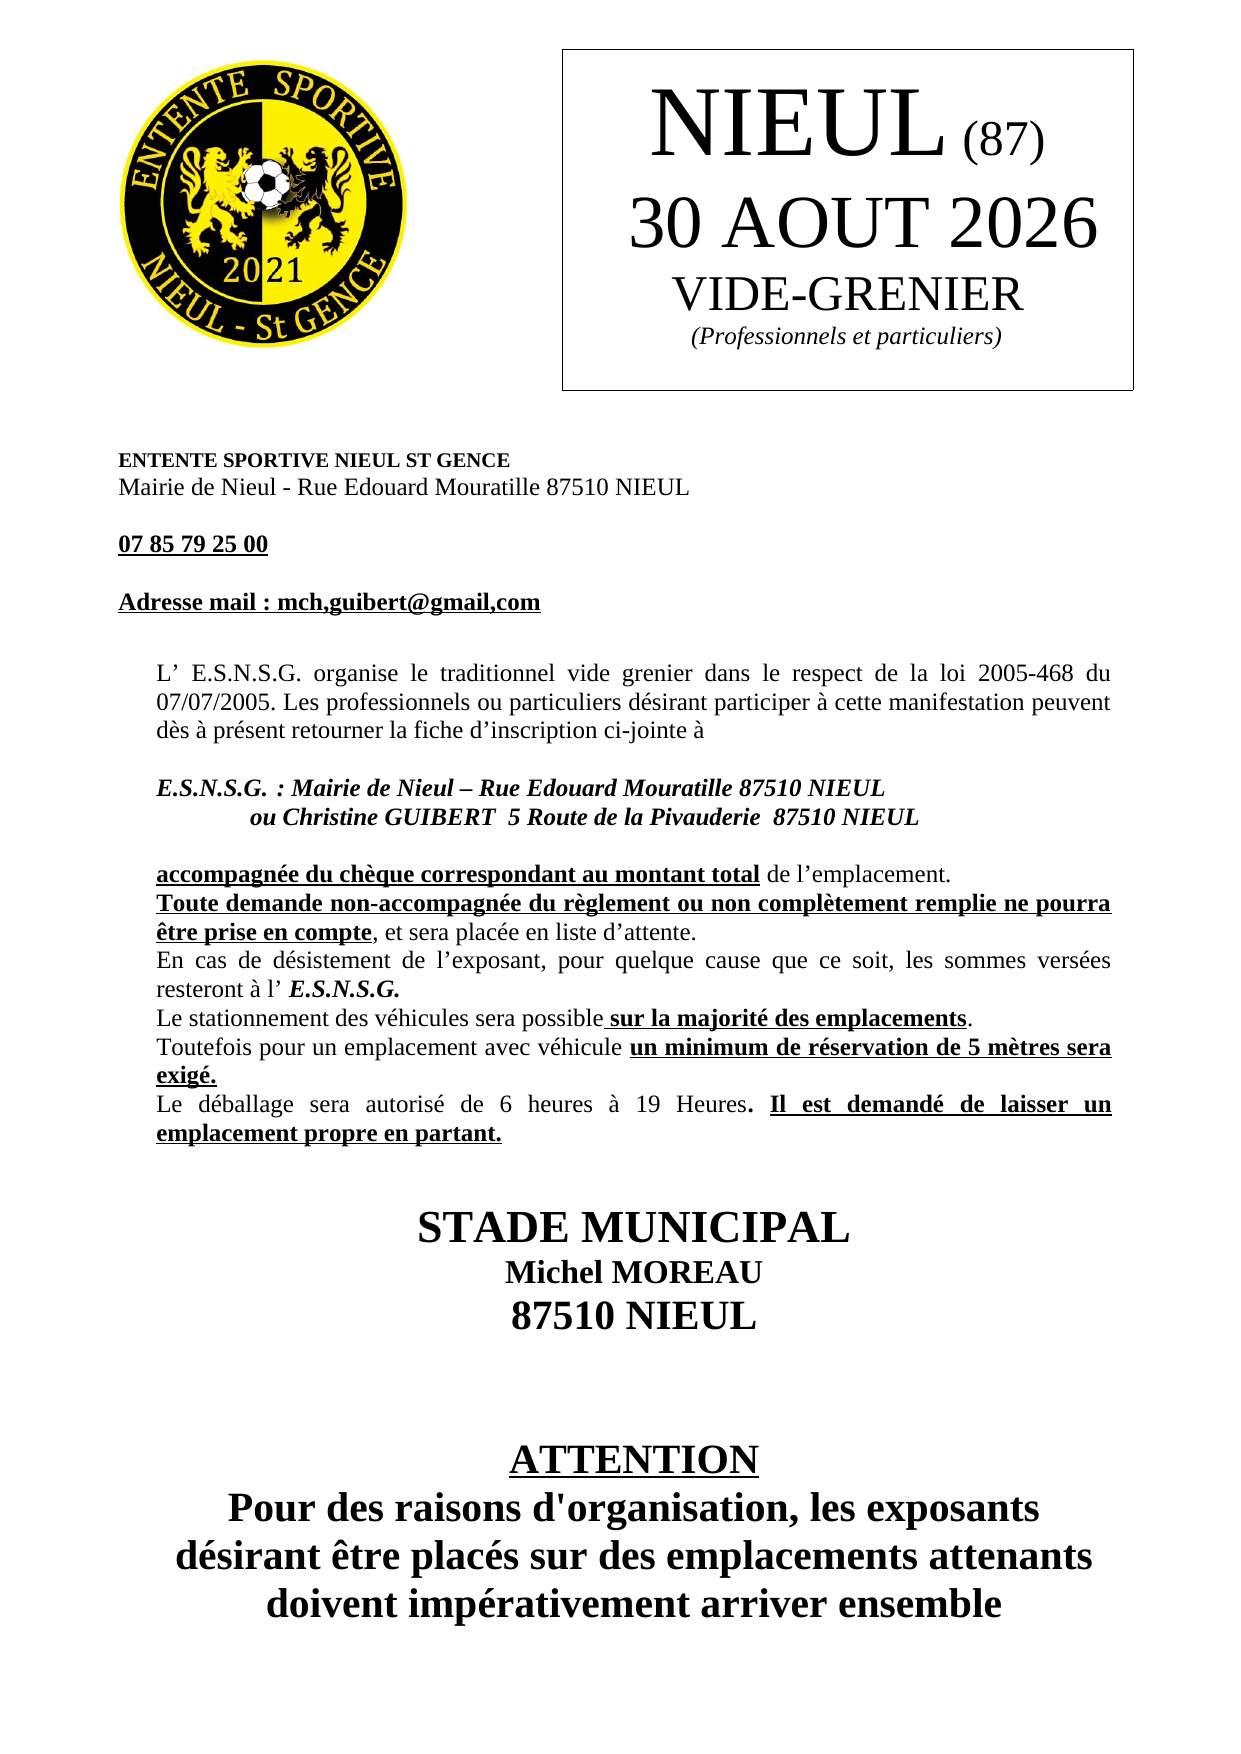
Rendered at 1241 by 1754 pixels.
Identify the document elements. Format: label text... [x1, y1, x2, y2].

text L’ E.S.N.S.G. organise le traditionnel vide grenier dans le respect de la loi 2005-468 du 07/07/2005. Les professionnels ou particuliers désirant participer à cette manifestation peuvent dès à présent retourner la fiche d’inscription ci-jointe à [156, 658, 1112, 744]
text être prise en compte, et sera placée en liste d’attente. [156, 914, 1112, 945]
subtitle 30 AOUT 2026 [628, 177, 1112, 263]
text Le déballage sera autorisé de 6 heures à 19 Heures. Il est demandé de laisser un emplacement propre en partant. [156, 1089, 1112, 1147]
text En cas de désistement de l’exposant, pour quelque cause que ce soit, les sommes versées resteront à l’ E.S.N.S.G. [156, 945, 1112, 1003]
text Adresse mail : mch,guibert@gmail,com [118, 587, 1122, 616]
text 87510 NIEUL [156, 1291, 1112, 1338]
subtitle VIDE-GRENIER [583, 263, 1112, 321]
text Toutefois pour un emplacement avec véhicule un minimum de réservation de 5 mètres sera exigé. [156, 1032, 1112, 1089]
text 07 85 79 25 00 [118, 529, 1122, 558]
text ou Christine GUIBERT 5 Route de la Pivauderie 87510 NIEUL [156, 802, 1112, 830]
subtitle NIEUL (87) [583, 62, 1112, 177]
picture [119, 60, 407, 348]
text E.S.N.S.G. : Mairie de Nieul – Rue Edouard Mouratille 87510 NIEUL [156, 773, 1112, 802]
text Le stationnement des véhicules sera possible sur la majorité des emplacements. [156, 1003, 1112, 1032]
text STADE MUNICIPAL [156, 1199, 1112, 1252]
text (Professionnels et particuliers) [583, 321, 1112, 350]
text accompagnée du chèque correspondant au montant total de l’emplacement. [156, 859, 1112, 888]
subtitle ENTENTE SPORTIVE NIEUL ST GENCE [118, 448, 1122, 472]
text Mairie de Nieul - Rue Edouard Mouratille 87510 NIEUL [118, 472, 1122, 501]
text Michel MOREAU [156, 1252, 1112, 1291]
text ATTENTION [156, 1434, 1112, 1482]
text Toute demande non-accompagnée du règlement ou non complètement remplie ne pourra [156, 888, 1112, 913]
text Pour des raisons d'organisation, les exposants désirant être placés sur des emplacements attenants doivent impérativement arriver ensemble [156, 1482, 1112, 1626]
